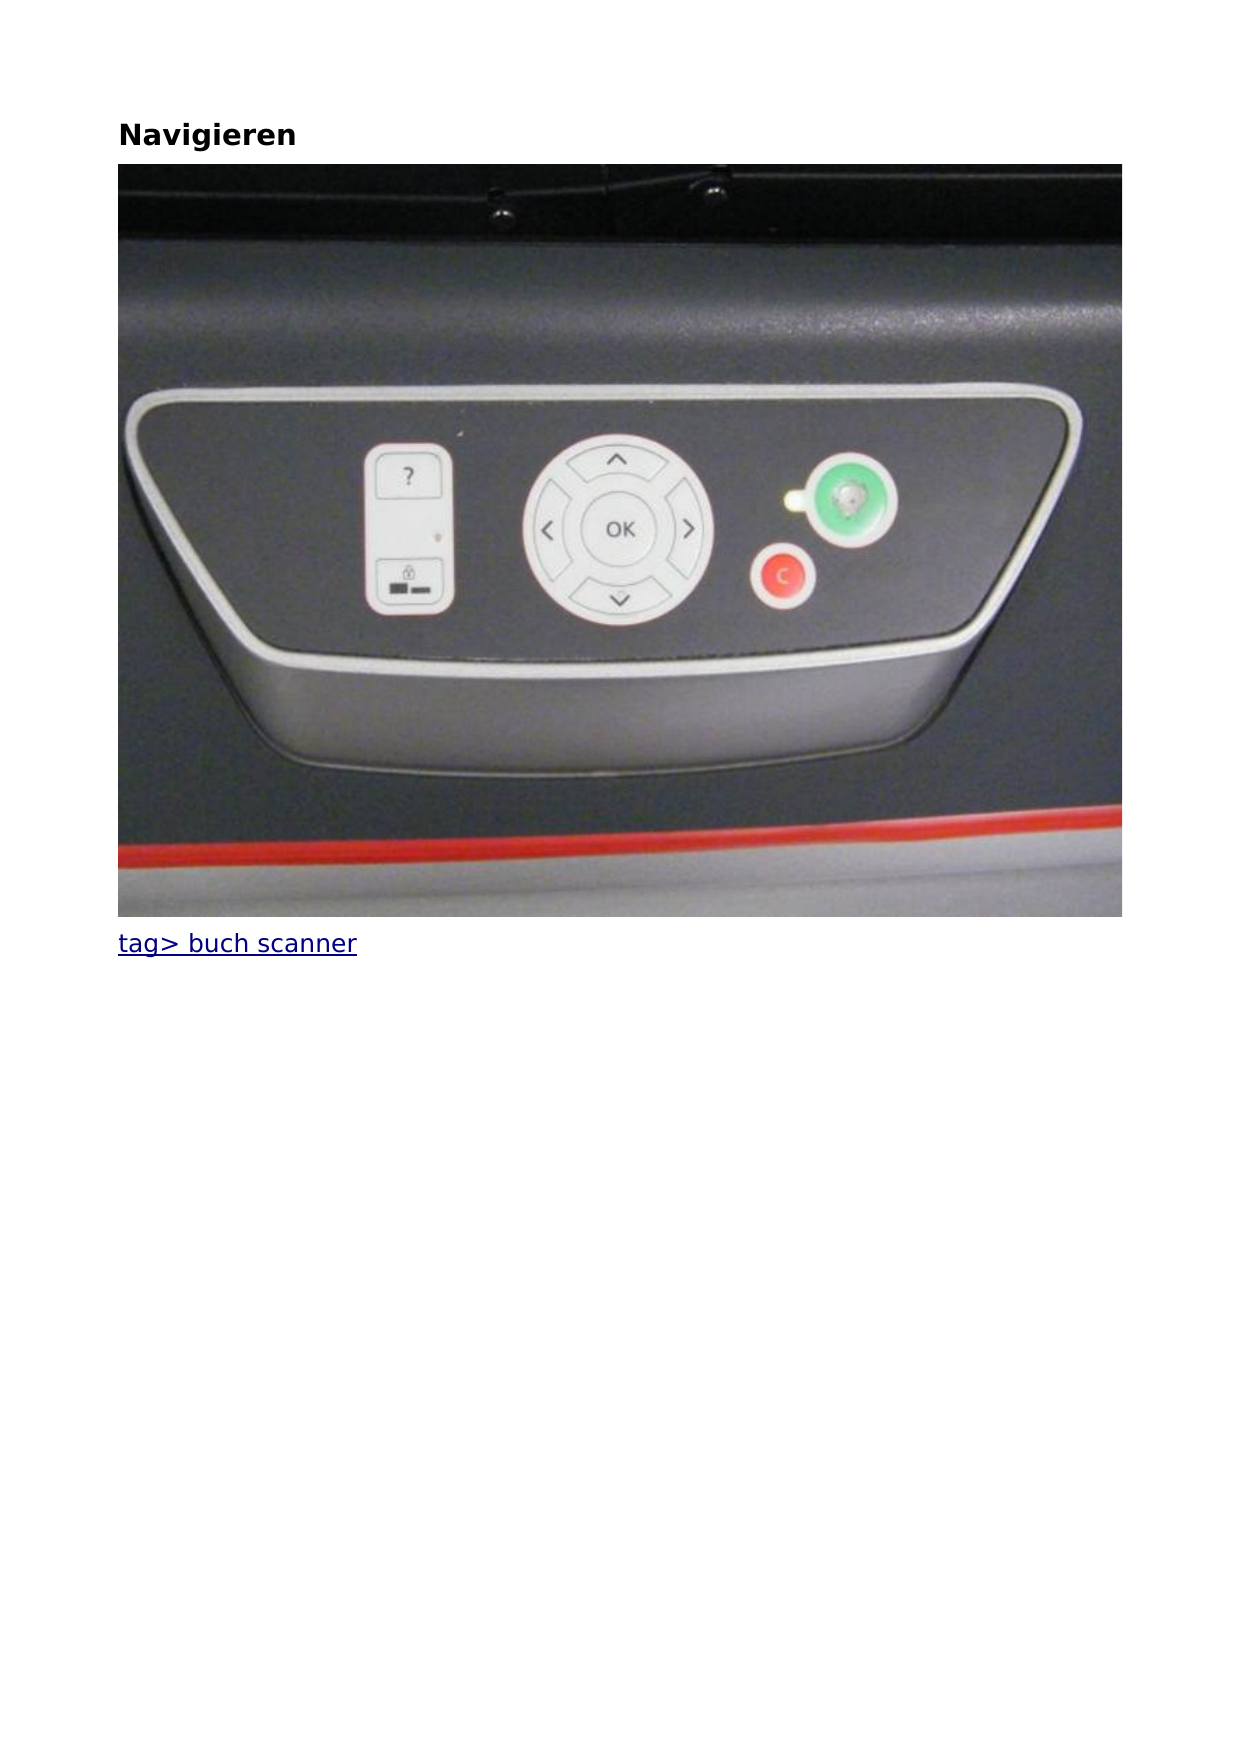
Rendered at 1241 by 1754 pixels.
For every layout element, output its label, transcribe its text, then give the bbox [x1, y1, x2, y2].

subtitle Navigieren [118, 118, 1122, 152]
text tag> buch scanner [118, 929, 1122, 958]
picture [118, 164, 1123, 917]
